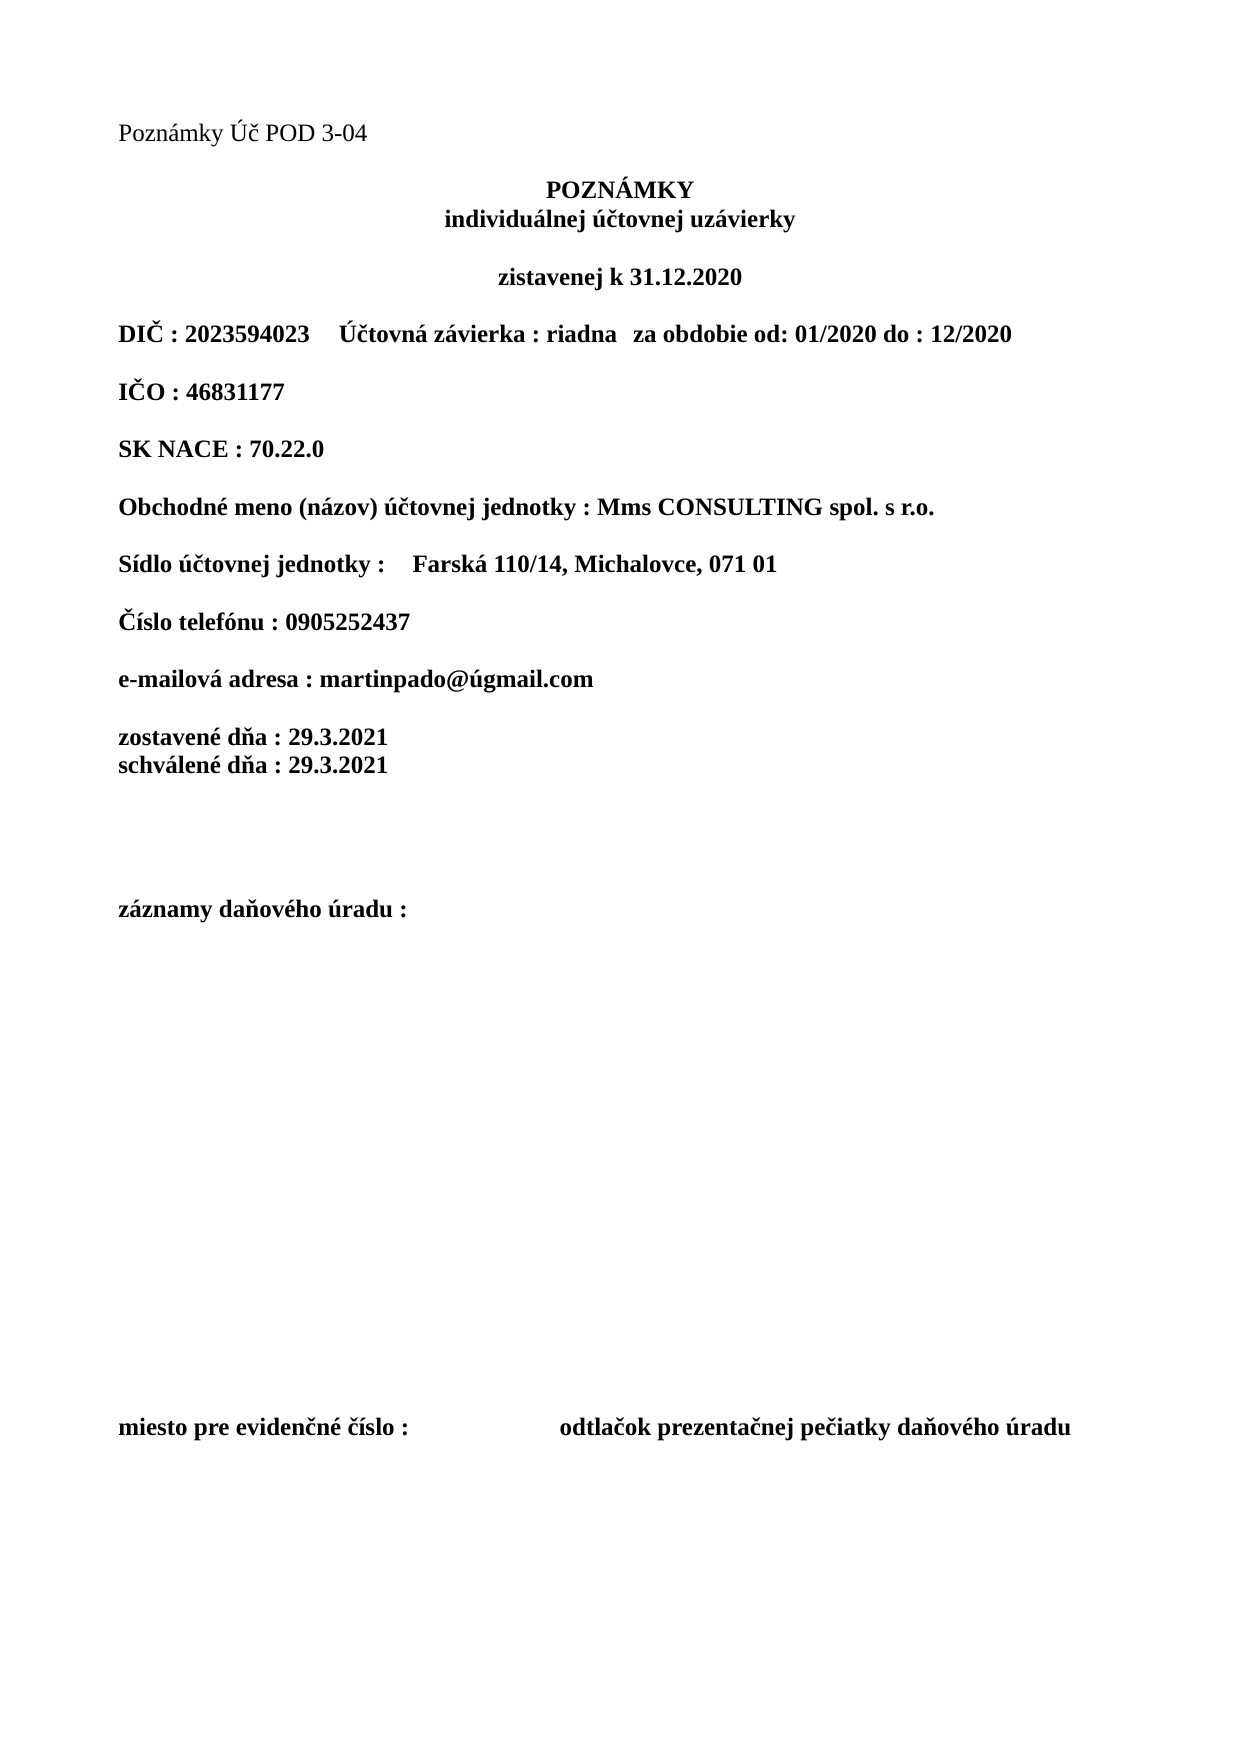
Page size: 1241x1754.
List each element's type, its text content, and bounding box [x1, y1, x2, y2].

text zostavené dňa : 29.3.2021 [118, 722, 1122, 751]
text individuálnej účtovnej uzávierky [118, 204, 1122, 233]
text POZNÁMKY [118, 176, 1122, 204]
text IČO : 46831177 [118, 377, 1122, 406]
text zistavenej k 31.12.2020 [118, 262, 1122, 291]
text miesto pre evidenčné číslo : odtlačok prezentačnej pečiatky daňového úradu [118, 1412, 1122, 1441]
text Sídlo účtovnej jednotky : Farská 110/14, Michalovce, 071 01 [118, 549, 1122, 578]
text záznamy daňového úradu : [118, 894, 1122, 923]
text e-mailová adresa : martinpado@úgmail.com [118, 664, 1122, 693]
text SK NACE : 70.22.0 [118, 434, 1122, 463]
text Poznámky Úč POD 3-04 [118, 118, 1122, 147]
text Obchodné meno (názov) účtovnej jednotky : Mms CONSULTING spol. s r.o. [118, 492, 1122, 521]
text Číslo telefónu : 0905252437 [118, 607, 1122, 636]
text schválené dňa : 29.3.2021 [118, 751, 1122, 779]
text DIČ : 2023594023 Účtovná závierka : riadna za obdobie od: 01/2020 do : 12/2020 [118, 319, 1122, 348]
